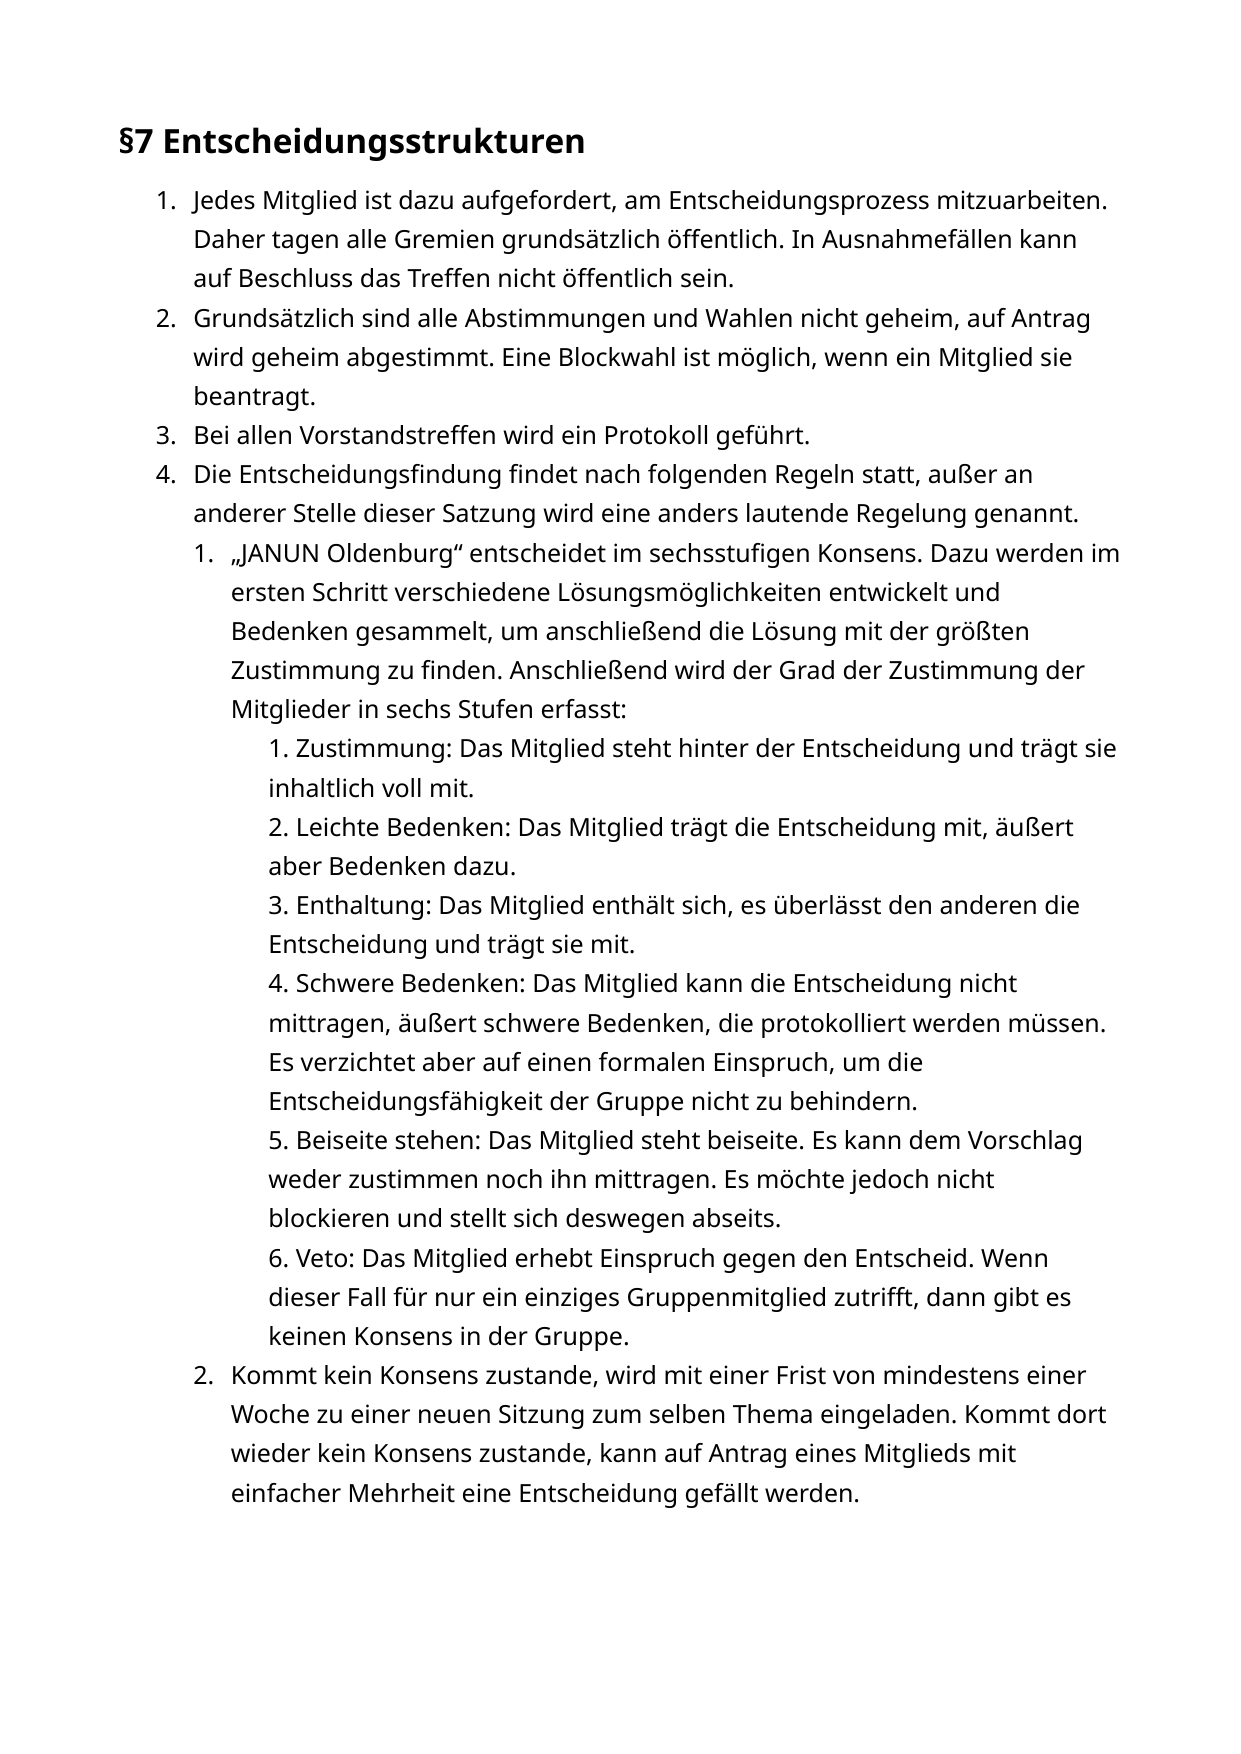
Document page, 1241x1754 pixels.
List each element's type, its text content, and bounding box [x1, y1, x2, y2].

list Kommt kein Konsens zustande, wird mit einer Frist von mindestens einer Woche zu einer neuen Sitzung zum selben Thema eingeladen. Kommt dort wieder kein Konsens zustande, kann auf Antrag eines Mitglieds mit einfacher Mehrheit eine Entscheidung gefällt werden. [193, 1358, 1122, 1509]
list 2. Leichte Bedenken: Das Mitglied trägt die Entscheidung mit, äußert aber Bedenken dazu. [231, 809, 1122, 883]
list 6. Veto: Das Mitglied erhebt Einspruch gegen den Entscheid. Wenn dieser Fall für nur ein einziges Gruppenmitglied zutrifft, dann gibt es keinen Konsens in der Gruppe. [231, 1240, 1122, 1353]
list 4. Schwere Bedenken: Das Mitglied kann die Entscheidung nicht mittragen, äußert schwere Bedenken, die protokolliert werden müssen. Es verzichtet aber auf einen formalen Einspruch, um die Entscheidungsfähigkeit der Gruppe nicht zu behindern. [231, 966, 1122, 1118]
list Die Entscheidungsfindung findet nach folgenden Regeln statt, außer an anderer Stelle dieser Satzung wird eine anders lautende Regelung genannt. [156, 457, 1122, 530]
list „JANUN Oldenburg“ entscheidet im sechsstufigen Konsens. Dazu werden im ersten Schritt verschiedene Lösungsmöglichkeiten entwickelt und Bedenken gesammelt, um anschließend die Lösung mit der größten Zustimmung zu finden. Anschließend wird der Grad der Zustimmung der Mitglieder in sechs Stufen erfasst: [193, 535, 1122, 726]
subtitle §7 Entscheidungsstrukturen [118, 118, 1122, 163]
list 3. Enthaltung: Das Mitglied enthält sich, es überlässt den anderen die Entscheidung und trägt sie mit. [231, 888, 1122, 961]
list 1. Zustimmung: Das Mitglied steht hinter der Entscheidung und trägt sie inhaltlich voll mit. [231, 731, 1122, 804]
list Jedes Mitglied ist dazu aufgefordert, am Entscheidungsprozess mitzuarbeiten. Daher tagen alle Gremien grundsätzlich öffentlich. In Ausnahmefällen kann auf Beschluss das Treffen nicht öffentlich sein. [156, 183, 1122, 295]
list Bei allen Vorstandstreffen wird ein Protokoll geführt. [156, 418, 1122, 452]
list 5. Beiseite stehen: Das Mitglied steht beiseite. Es kann dem Vorschlag weder zustimmen noch ihn mittragen. Es möchte jedoch nicht blockieren und stellt sich deswegen abseits. [231, 1123, 1122, 1235]
list Grundsätzlich sind alle Abstimmungen und Wahlen nicht geheim, auf Antrag wird geheim abgestimmt. Eine Blockwahl ist möglich, wenn ein Mitglied sie beantragt. [156, 300, 1122, 413]
